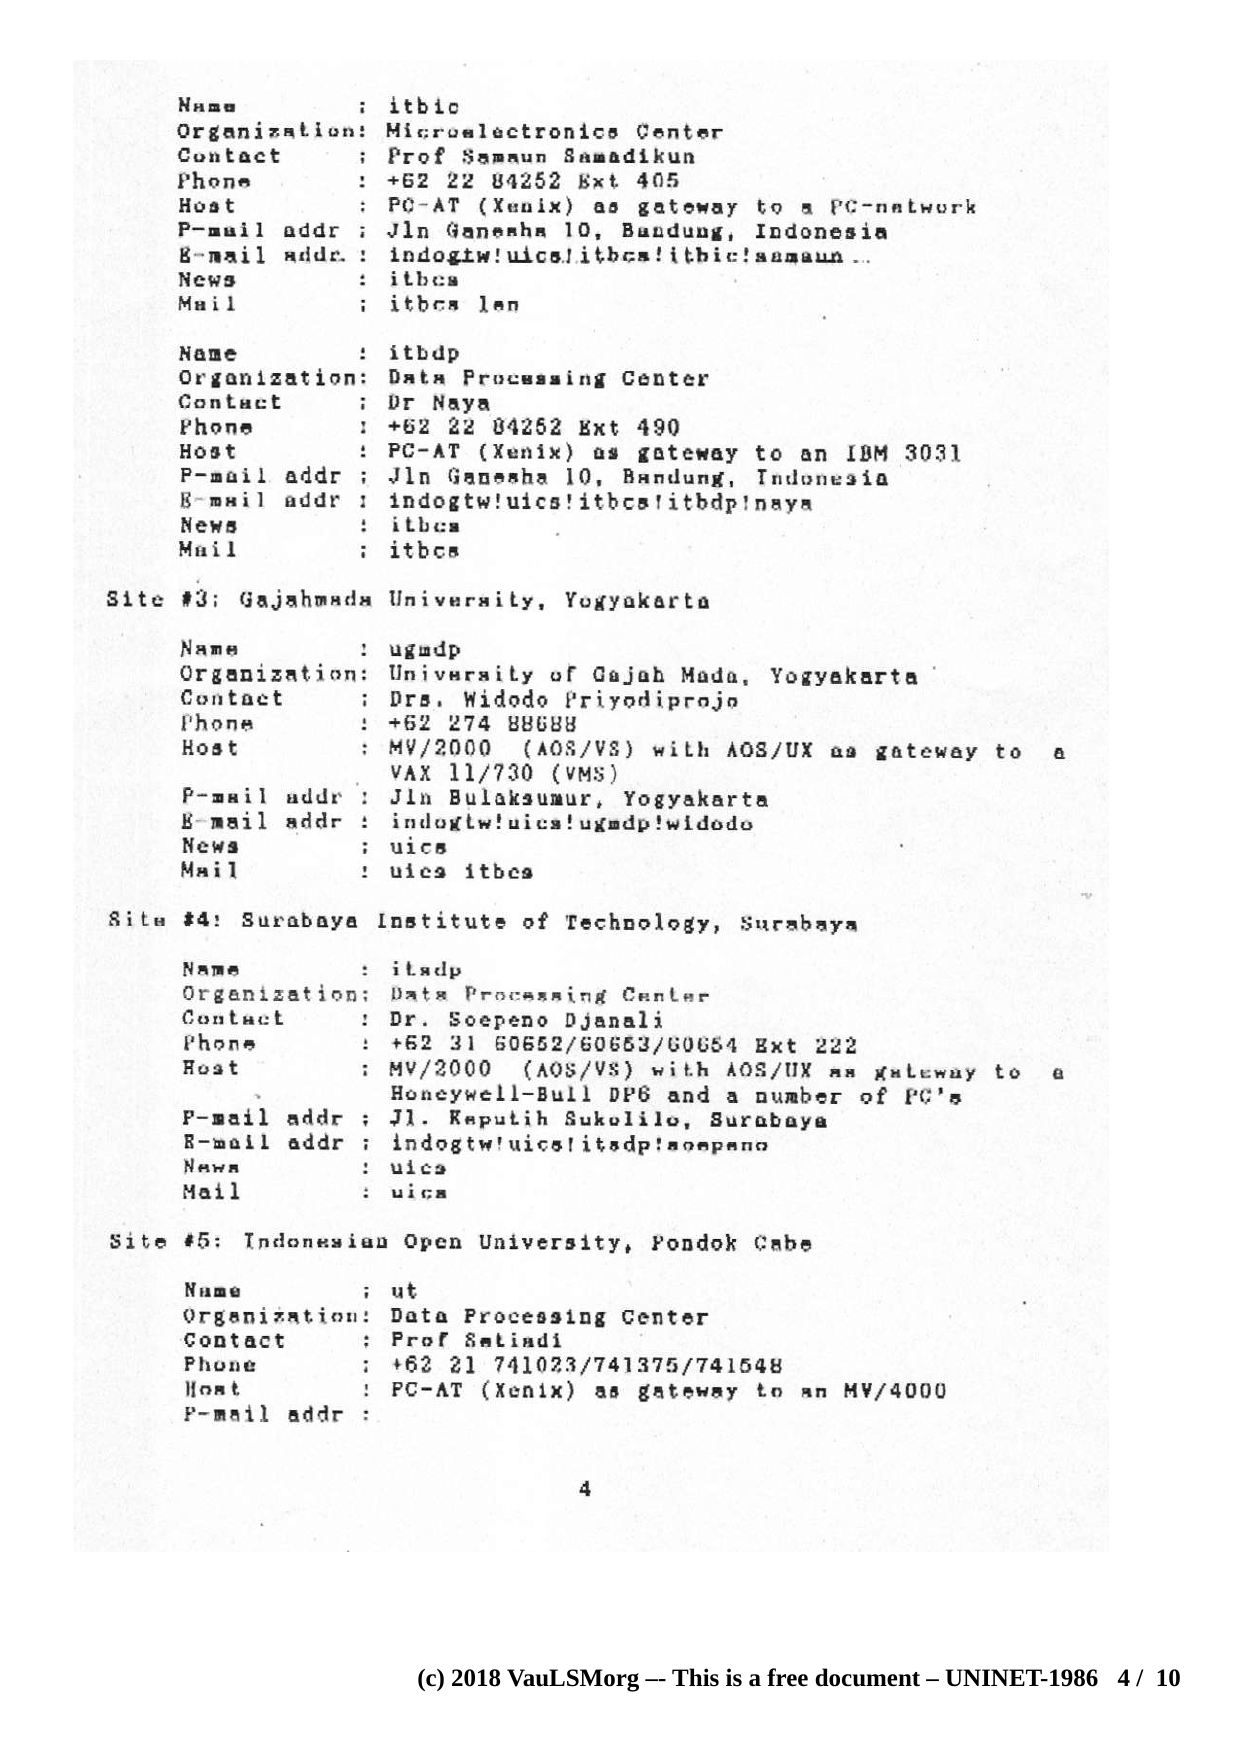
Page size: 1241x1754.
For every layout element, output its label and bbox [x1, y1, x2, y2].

picture [73, 60, 1109, 1552]
